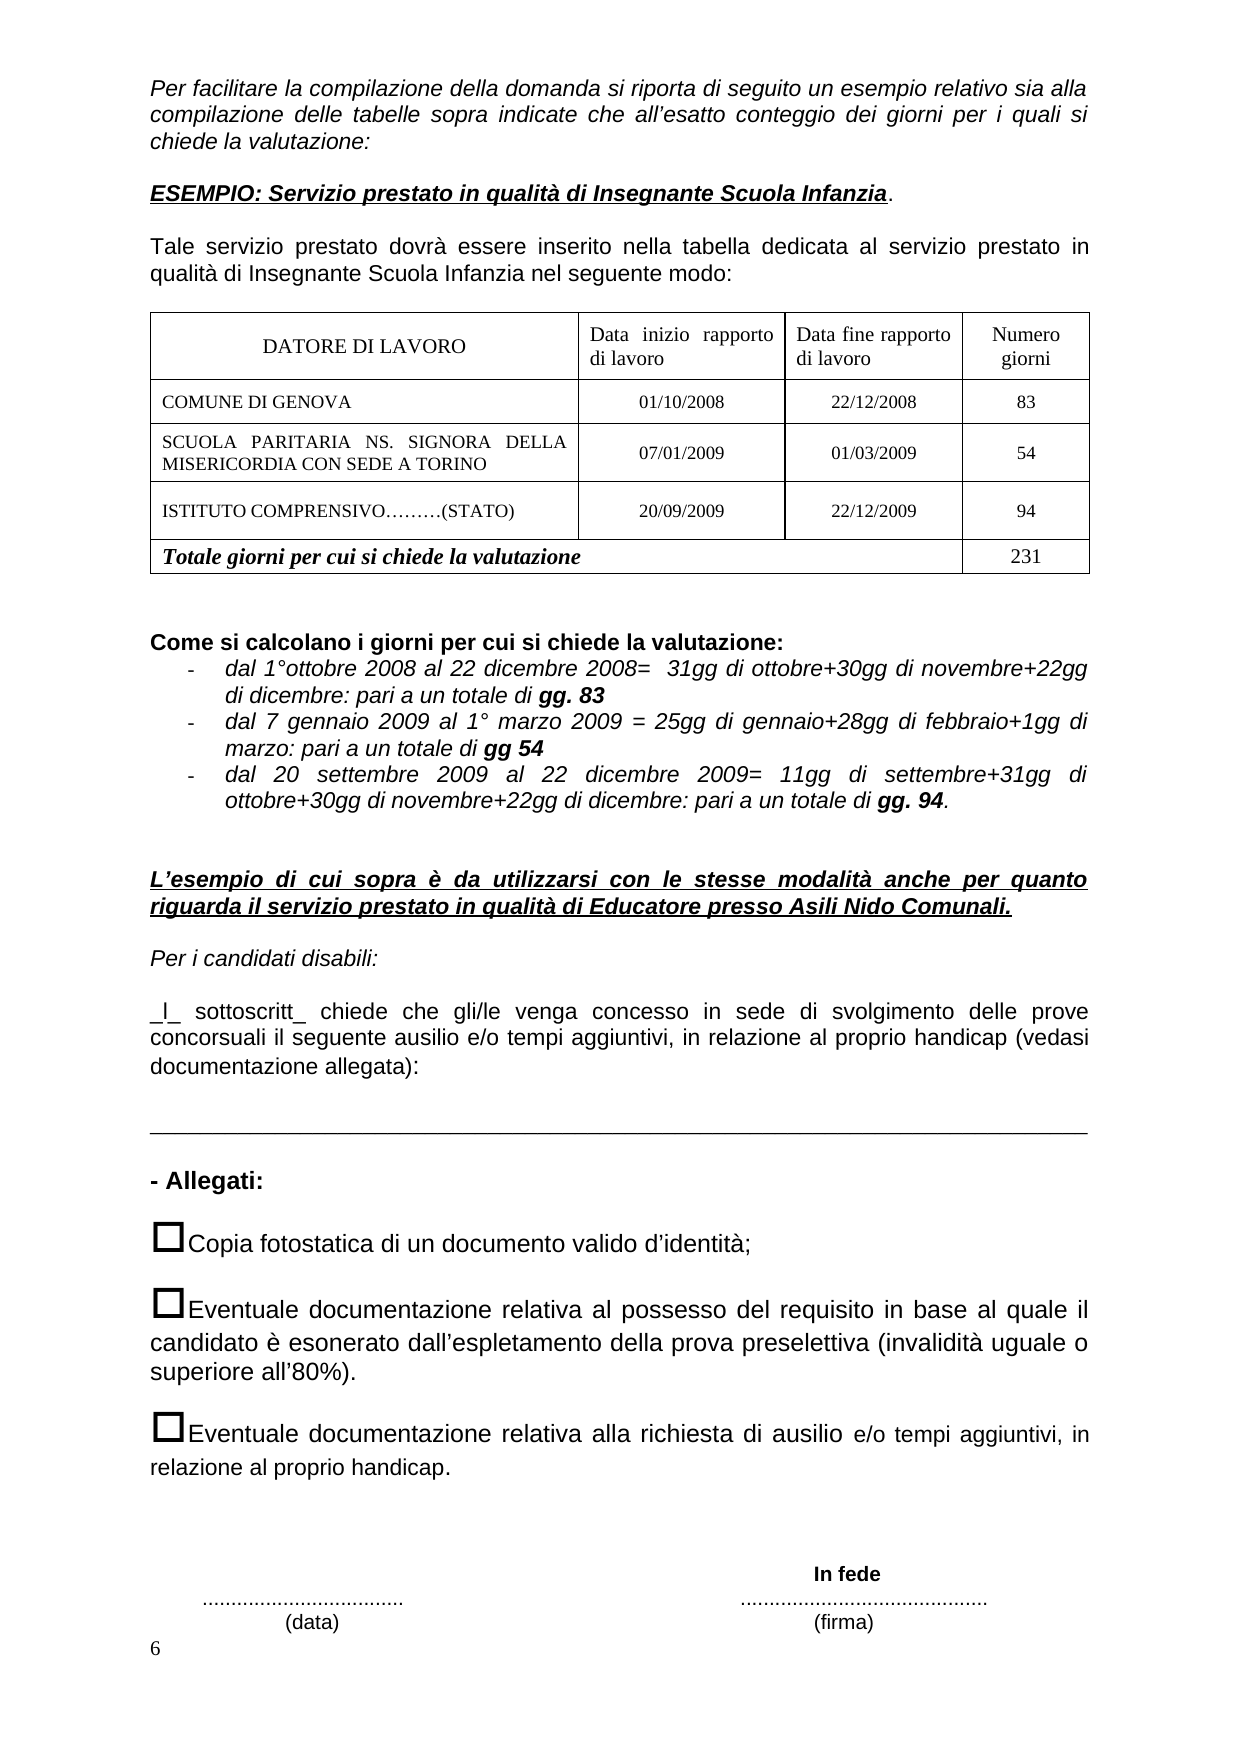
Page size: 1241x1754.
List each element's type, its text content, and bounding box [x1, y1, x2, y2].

table_cell 54 [963, 424, 1089, 481]
text Tale servizio prestato dovrà essere inserito nella tabella dedicata al servizio prestato in qualità di Insegnante Scuola Infanzia nel seguente modo: [150, 233, 1090, 286]
table_header Numero giorni [963, 313, 1089, 379]
list dal 1°ottobre 2008 al 22 dicembre 2008= 31gg di ottobre+30gg di novembre+22gg di dicembre: pari a un totale di gg. 83 [187, 655, 1090, 708]
table_cell 01/10/2008 [579, 380, 784, 423]
text Copia fotostatica di un documento valido d’identità; [150, 1223, 1090, 1261]
table_cell 231 [963, 540, 1089, 573]
table_cell Totale giorni per cui si chiede la valutazione [151, 540, 962, 573]
text ................................... ........................................... [150, 1586, 1090, 1610]
table_cell 83 [963, 380, 1089, 423]
text In fede [150, 1562, 1090, 1586]
text - Allegati: [150, 1166, 1090, 1194]
text _l_ sottoscritt_ chiede che gli/le venga concesso in sede di svolgimento delle prove concorsuali il seguente ausilio e/o tempi aggiuntivi, in relazione al proprio handicap (vedasi documentazione allegata): [150, 998, 1090, 1079]
table_cell 94 [963, 482, 1089, 539]
text ESEMPIO: Servizio prestato in qualità di Insegnante Scuola Infanzia. [150, 180, 1090, 207]
list dal 20 settembre 2009 al 22 dicembre 2009= 11gg di settembre+31gg di ottobre+30gg di novembre+22gg di dicembre: pari a un totale di gg. 94. [187, 761, 1090, 813]
list dal 7 gennaio 2009 al 1° marzo 2009 = 25gg di gennaio+28gg di febbraio+1gg di marzo: pari a un totale di gg 54 [187, 708, 1090, 761]
table_header Data fine rapporto di lavoro [786, 313, 962, 379]
table_cell 22/12/2009 [786, 482, 962, 539]
table_cell 20/09/2009 [579, 482, 784, 539]
table_cell ISTITUTO COMPRENSIVO………(STATO) [151, 482, 578, 539]
table_cell COMUNE DI GENOVA [151, 380, 578, 423]
table_cell 01/03/2009 [786, 424, 962, 481]
table_header Data inizio rapporto di lavoro [579, 313, 784, 379]
text L’esempio di cui sopra è da utilizzarsi con le stesse modalità anche per quanto riguarda il servizio prestato in qualità di Educatore presso Asili Nido Comunali. [150, 866, 1090, 919]
table_cell 07/01/2009 [579, 424, 784, 481]
table_cell SCUOLA PARITARIA NS. SIGNORA DELLA MISERICORDIA CON SEDE A TORINO [151, 424, 578, 481]
table_cell 22/12/2008 [786, 380, 962, 423]
text Per facilitare la compilazione della domanda si riporta di seguito un esempio relativo sia alla compilazione delle tabelle sopra indicate che all’esatto conteggio dei giorni per i quali si chiede la valutazione: [150, 75, 1090, 154]
text Come si calcolano i giorni per cui si chiede la valutazione: [150, 629, 1090, 655]
text Per i candidati disabili: [150, 945, 1090, 972]
text Eventuale documentazione relativa al possesso del requisito in base al quale il candidato è esonerato dall’espletamento della prova preselettiva (invalidità uguale o superiore all’80%). [150, 1290, 1090, 1385]
text (data) (firma) [150, 1610, 1090, 1634]
text Eventuale documentazione relativa alla richiesta di ausilio e/o tempi aggiuntivi, in relazione al proprio handicap. [150, 1414, 1090, 1481]
table_header DATORE DI LAVORO [151, 313, 578, 379]
text ___________________________________________________________________________ [150, 1108, 1090, 1137]
